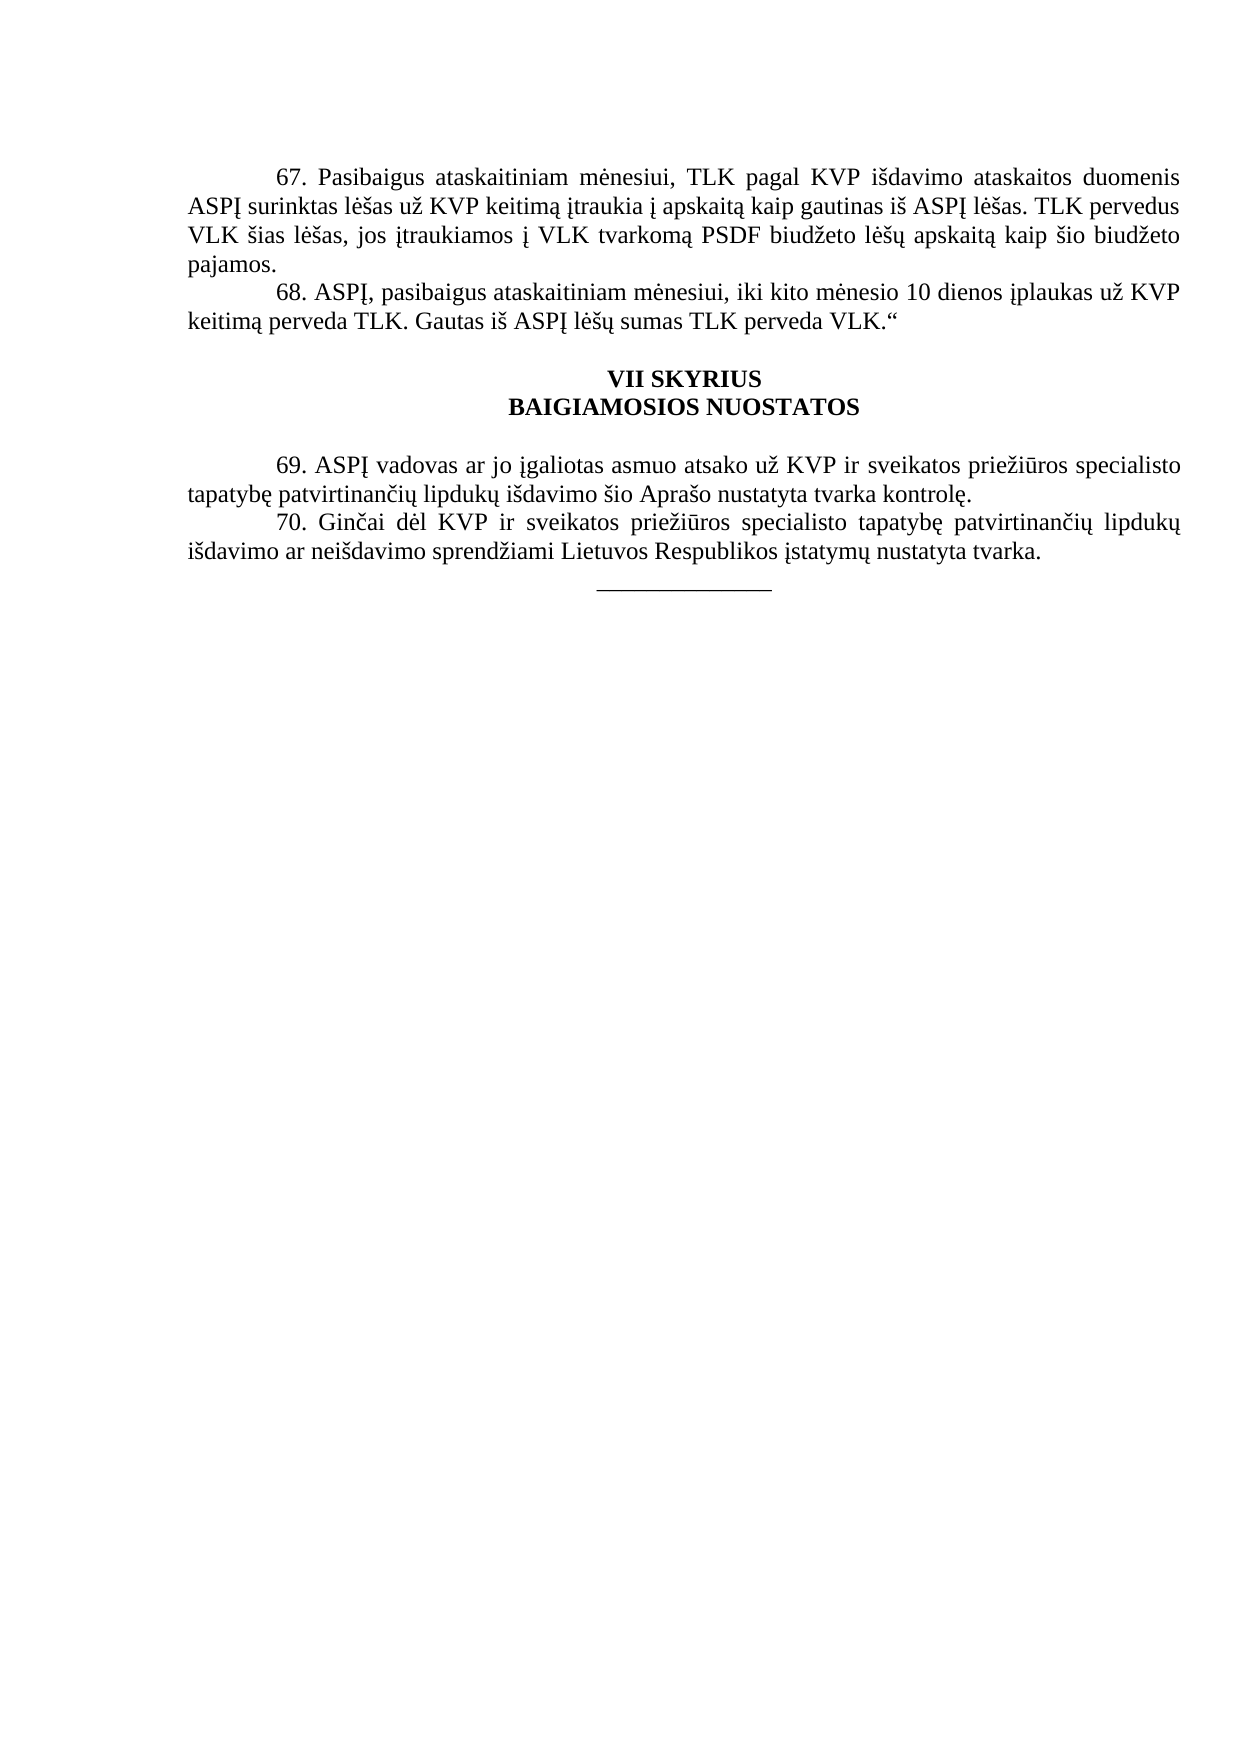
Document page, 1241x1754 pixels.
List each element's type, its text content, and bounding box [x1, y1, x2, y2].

text 70. Ginčai dėl KVP ir sveikatos priežiūros specialisto tapatybę patvirtinančių lipdukų išdavimo ar neišdavimo sprendžiami Lietuvos Respublikos įstatymų nustatyta tvarka. [187, 507, 1181, 565]
text VII SKYRIUS [187, 364, 1181, 392]
text 69. ASPĮ vadovas ar jo įgaliotas asmuo atsako už KVP ir sveikatos priežiūros specialisto tapatybę patvirtinančių lipdukų išdavimo šio Aprašo nustatyta tvarka kontrolę. [187, 450, 1181, 507]
text ______________ [187, 565, 1181, 594]
text BAIGIAMOSIOS NUOSTATOS [187, 392, 1181, 421]
text 67. Pasibaigus ataskaitiniam mėnesiui, TLK pagal KVP išdavimo ataskaitos duomenis ASPĮ surinktas lėšas už KVP keitimą įtraukia į apskaitą kaip gautinas iš ASPĮ lėšas. TLK pervedus VLK šias lėšas, jos įtraukiamos į VLK tvarkomą PSDF biudžeto lėšų apskaitą kaip šio biudžeto pajamos. [187, 162, 1181, 277]
text 68. ASPĮ, pasibaigus ataskaitiniam mėnesiui, iki kito mėnesio 10 dienos įplaukas už KVP keitimą perveda TLK. Gautas iš ASPĮ lėšų sumas TLK perveda VLK.“ [187, 277, 1181, 335]
